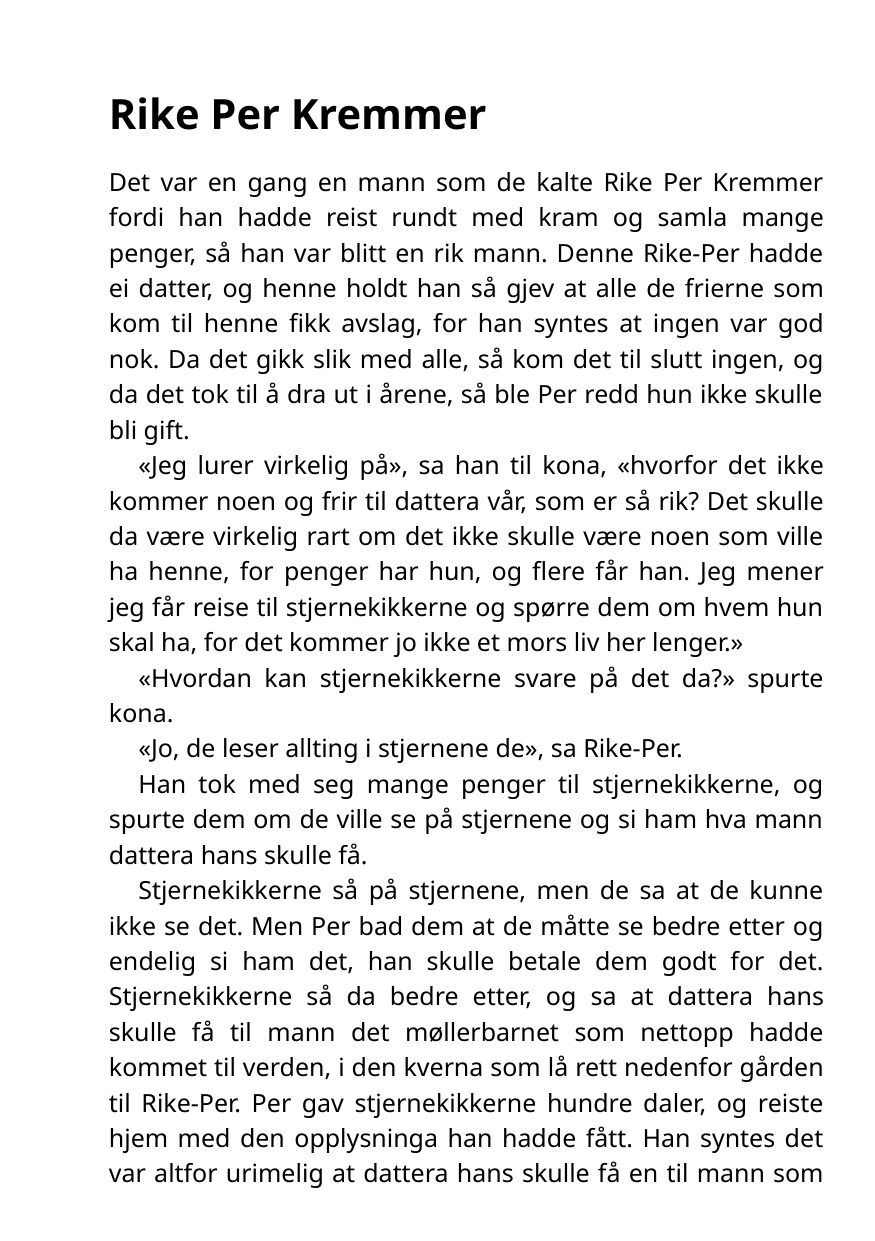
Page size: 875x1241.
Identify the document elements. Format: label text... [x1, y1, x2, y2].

text Stjernekikkerne så på stjernene, men de sa at de kunne ikke se det. Men Per bad dem at de måtte se bedre etter og endelig si ham det, han skulle betale dem godt for det. Stjernekikkerne så da bedre etter, og sa at dattera hans skulle få til mann det møllerbarnet som nettopp hadde kommet til verden, i den kverna som lå rett nedenfor gården til Rike-Per. Per gav stjernekikkerne hundre daler, og reiste hjem med den opplysninga han hadde fått. Han syntes det var altfor urimelig at dattera hans skulle få en til mann som [109, 871, 824, 1190]
text «Jo, de leser allting i stjernene de», sa Rike-Per. [109, 730, 824, 765]
text «Jeg lurer virkelig på», sa han til kona, «hvorfor det ikke kommer noen og frir til dattera vår, som er så rik? Det skulle da være virkelig rart om det ikke skulle være noen som ville ha henne, for penger har hun, og flere får han. Jeg mener jeg får reise til stjernekikkerne og spørre dem om hvem hun skal ha, for det kommer jo ikke et mors liv her lenger.» [109, 446, 824, 659]
text Det var en gang en mann som de kalte Rike Per Kremmer fordi han hadde reist rundt med kram og samla mange penger, så han var blitt en rik mann. Denne Rike-Per hadde ei datter, og henne holdt han så gjev at alle de frierne som kom til henne fikk avslag, for han syntes at ingen var god nok. Da det gikk slik med alle, så kom det til slutt ingen, og da det tok til å dra ut i årene, så ble Per redd hun ikke skulle bli gift. [109, 163, 824, 446]
text Han tok med seg mange penger til stjernekikkerne, og spurte dem om de ville se på stjernene og si ham hva mann dattera hans skulle få. [109, 765, 824, 871]
subtitle Rike Per Kremmer [109, 85, 824, 142]
text «Hvordan kan stjernekikkerne svare på det da?» spurte kona. [109, 659, 824, 730]
